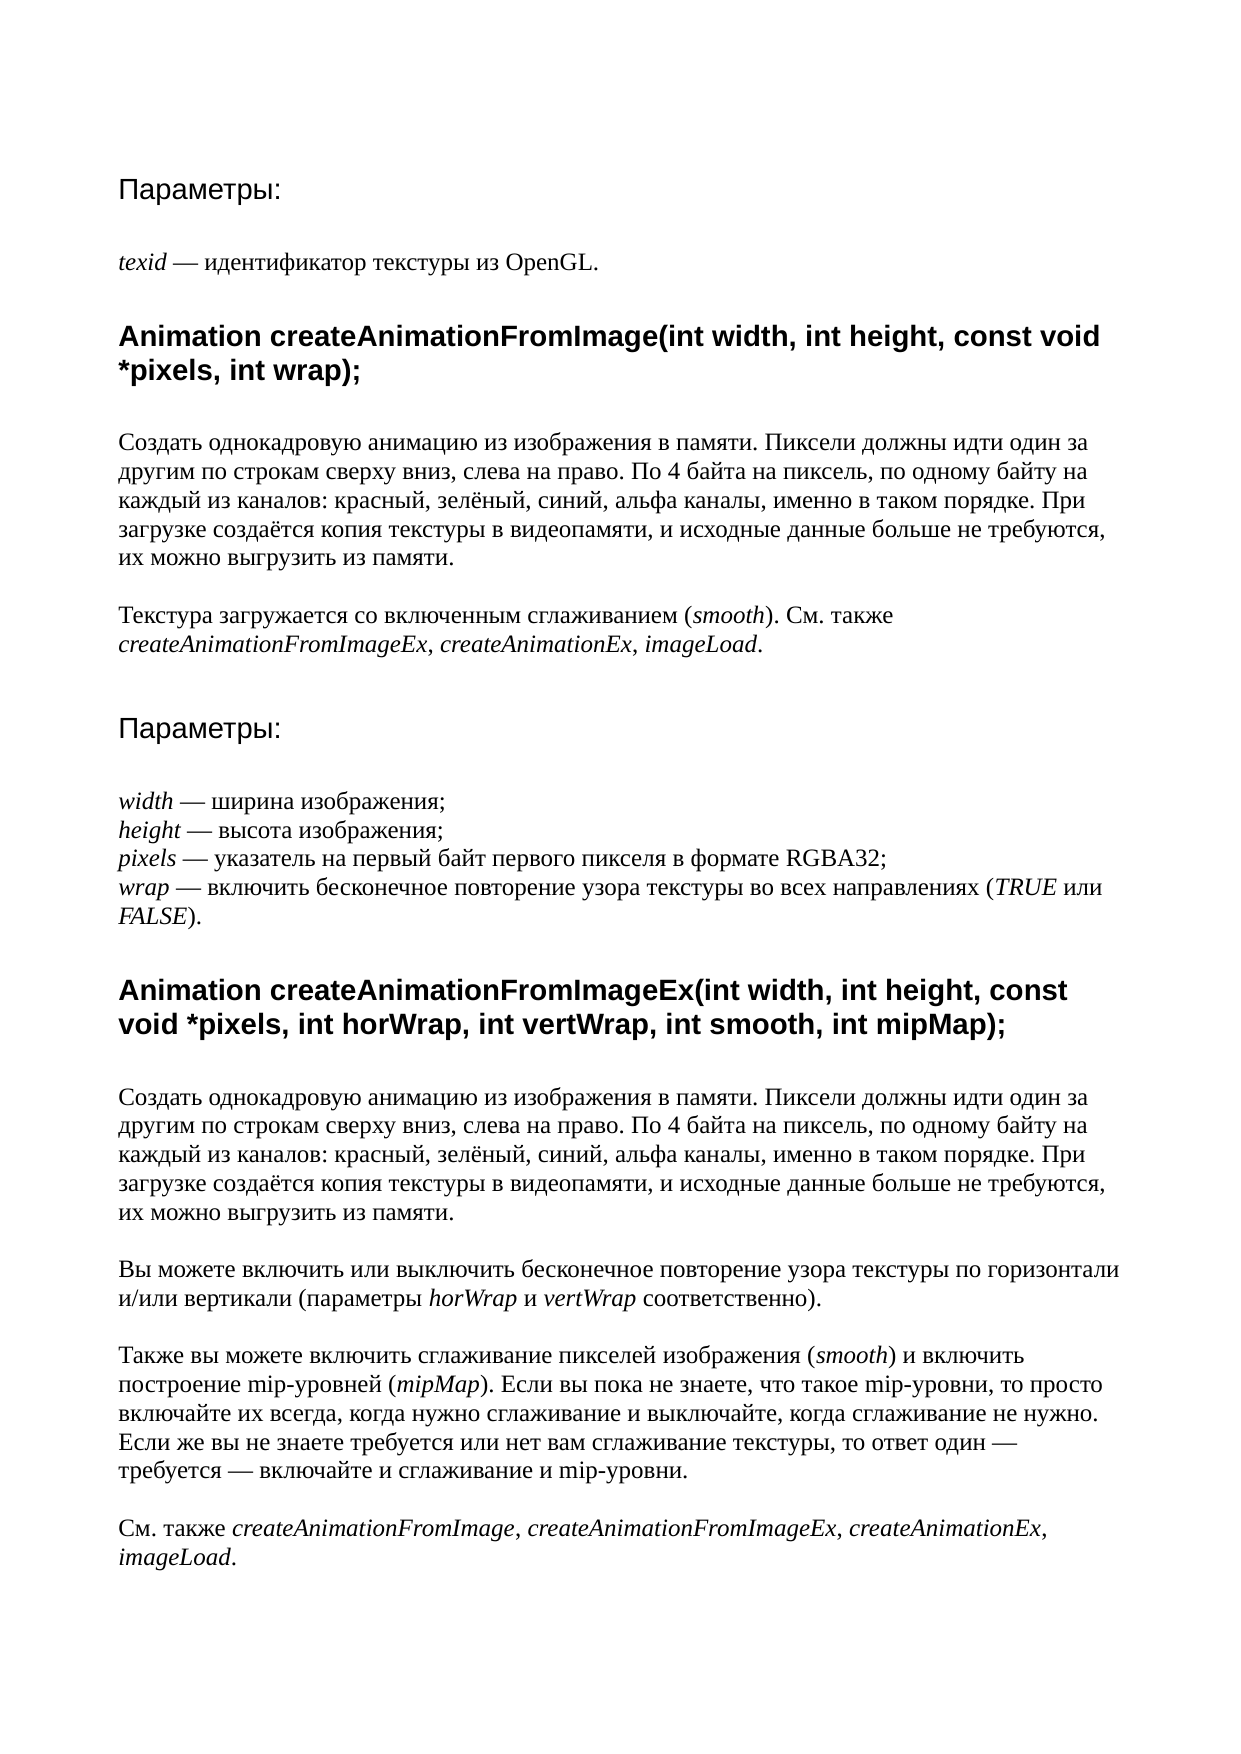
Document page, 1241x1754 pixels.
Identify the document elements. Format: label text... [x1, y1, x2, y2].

text Текстура загружается со включенным сглаживанием (smooth). См. также createAnimationFromImageEx, createAnimationEx, imageLoad. [118, 600, 1122, 657]
text wrap — включить бесконечное повторение узора текстуры во всех направлениях (TRUE или FALSE). [118, 872, 1122, 930]
subtitle Параметры: [118, 172, 1122, 205]
text width — ширина изображения; [118, 786, 1122, 815]
text Создать однокадровую анимацию из изображения в памяти. Пиксели должны идти один за другим по строкам сверху вниз, слева на право. По 4 байта на пиксель, по одному байту на каждый из каналов: красный, зелёный, синий, альфа каналы, именно в таком порядке. При загрузке создаётся копия текстуры в видеопамяти, и исходные данные больше не требуются, их можно выгрузить из памяти. [118, 427, 1122, 571]
text Также вы можете включить сглаживание пикселей изображения (smooth) и включить построение mip-уровней (mipMap). Если вы пока не знаете, что такое mip-уровни, то просто включайте их всегда, когда нужно сглаживание и выключайте, когда сглаживание не нужно. Если же вы не знаете требуется или нет вам сглаживание текстуры, то ответ один — требуется — включайте и сглаживание и mip-уровни. [118, 1341, 1122, 1484]
subtitle Animation createAnimationFromImageEx(int width, int height, const void *pixels, int horWrap, int vertWrap, int smooth, int mipMap); [118, 973, 1122, 1041]
text texid — идентификатор текстуры из OpenGL. [118, 247, 1122, 275]
text См. также createAnimationFromImage, createAnimationFromImageEx, createAnimationEx, imageLoad. [118, 1513, 1122, 1571]
text Создать однокадровую анимацию из изображения в памяти. Пиксели должны идти один за другим по строкам сверху вниз, слева на право. По 4 байта на пиксель, по одному байту на каждый из каналов: красный, зелёный, синий, альфа каналы, именно в таком порядке. При загрузке создаётся копия текстуры в видеопамяти, и исходные данные больше не требуются, их можно выгрузить из памяти. [118, 1082, 1122, 1226]
text Вы можете включить или выключить бесконечное повторение узора текстуры по горизонтали и/или вертикали (параметры horWrap и vertWrap соответственно). [118, 1254, 1122, 1312]
text height — высота изображения; [118, 815, 1122, 843]
subtitle Параметры: [118, 711, 1122, 745]
text pixels — указатель на первый байт первого пикселя в формате RGBA32; [118, 843, 1122, 872]
subtitle Animation createAnimationFromImage(int width, int height, const void *pixels, int wrap); [118, 319, 1122, 386]
